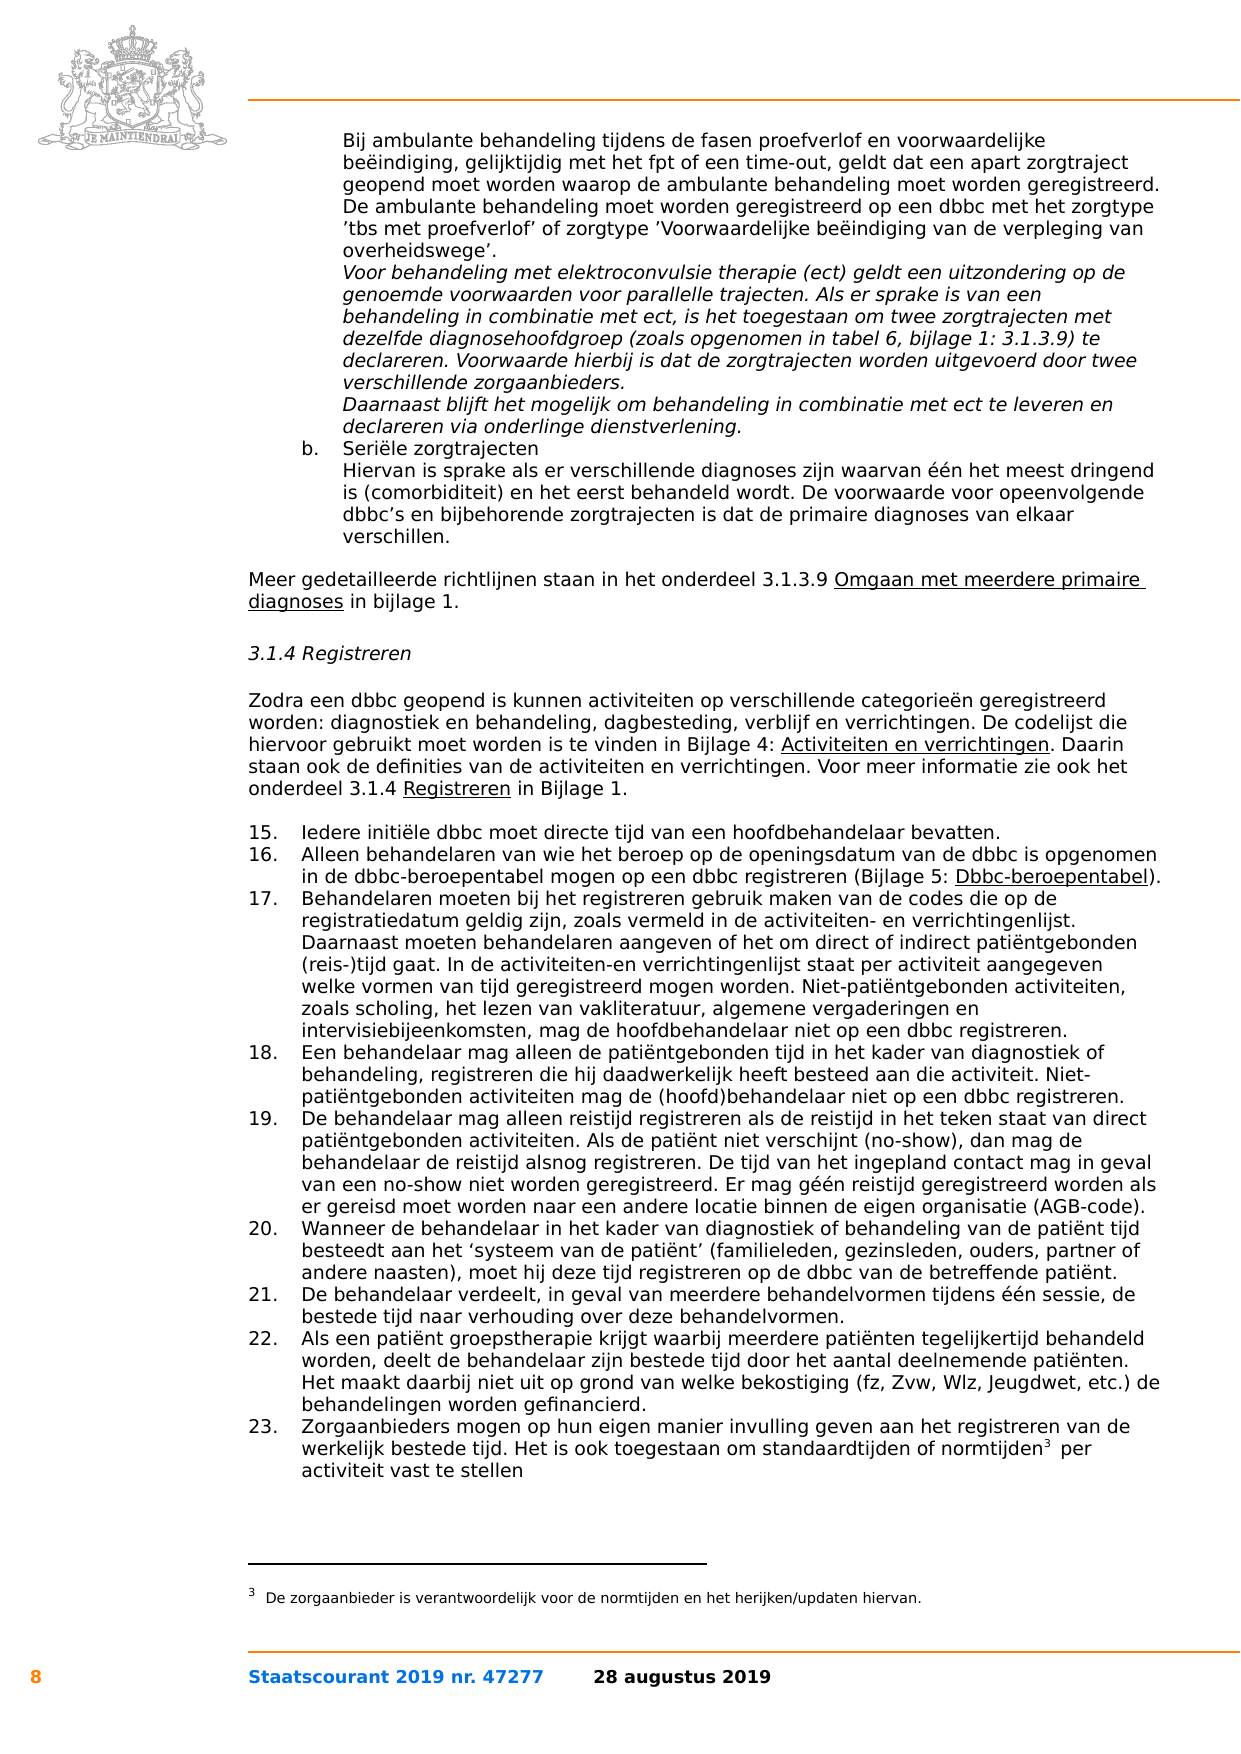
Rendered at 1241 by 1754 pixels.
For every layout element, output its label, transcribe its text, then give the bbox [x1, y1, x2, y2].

text Meer gedetailleerde richtlijnen staan in het onderdeel 3.1.3.9 Omgaan met meerdere primaire diagnoses in bijlage 1. [248, 569, 1163, 613]
text 23. Zorgaanbieders mogen op hun eigen manier invulling geven aan het registreren van de werkelijk bestede tijd. Het is ook toegestaan om standaardtijden of normtijden per activiteit vast te stellen [248, 1416, 1163, 1481]
subtitle 3.1.4 Registreren [248, 643, 1163, 665]
text Hiervan is sprake als er verschillende diagnoses zijn waarvan één het meest dringend is (comorbiditeit) en het eerst behandeld wordt. De voorwaarde voor opeenvolgende dbbc’s en bijbehorende zorgtrajecten is dat de primaire diagnoses van elkaar verschillen. [342, 459, 1163, 547]
text Bij ambulante behandeling tijdens de fasen proefverlof en voorwaardelijke beëindiging, gelijktijdig met het fpt of een time-out, geldt dat een apart zorgtraject geopend moet worden waarop de ambulante behandeling moet worden geregistreerd. De ambulante behandeling moet worden geregistreerd op een dbbc met het zorgtype ’tbs met proefverlof’ of zorgtype ’Voorwaardelijke beëindiging van de verpleging van overheidswege’. [342, 130, 1163, 262]
picture [38, 25, 227, 150]
text 16. Alleen behandelaren van wie het beroep op de openingsdatum van de dbbc is opgenomen in de dbbc-beroepentabel mogen op een dbbc registreren (Bijlage 5: Dbbc-beroepentabel). [248, 844, 1163, 888]
text b. Seriële zorgtrajecten [301, 438, 1163, 459]
text Daarnaast blijft het mogelijk om behandeling in combinatie met ect te leveren en declareren via onderlinge dienstverlening. [342, 394, 1163, 438]
text 18. Een behandelaar mag alleen de patiëntgebonden tijd in het kader van diagnostiek of behandeling, registreren die hij daadwerkelijk heeft besteed aan die activiteit. Niet-patiëntgebonden activiteiten mag de (hoofd)behandelaar niet op een dbbc registreren. [248, 1042, 1163, 1108]
text 20. Wanneer de behandelaar in het kader van diagnostiek of behandeling van de patiënt tijd besteedt aan het ‘systeem van de patiënt’ (familieleden, gezinsleden, ouders, partner of andere naasten), moet hij deze tijd registreren op de dbbc van de betreffende patiënt. [248, 1218, 1163, 1284]
text 17. Behandelaren moeten bij het registreren gebruik maken van de codes die op de registratiedatum geldig zijn, zoals vermeld in de activiteiten- en verrichtingenlijst. Daarnaast moeten behandelaren aangeven of het om direct of indirect patiëntgebonden (reis-)tijd gaat. In de activiteiten-en verrichtingenlijst staat per activiteit aangegeven welke vormen van tijd geregistreerd mogen worden. Niet-patiëntgebonden activiteiten, zoals scholing, het lezen van vakliteratuur, algemene vergaderingen en intervisiebijeenkomsten, mag de hoofdbehandelaar niet op een dbbc registreren. [248, 888, 1163, 1042]
text 21. De behandelaar verdeelt, in geval van meerdere behandelvormen tijdens één sessie, de bestede tijd naar verhouding over deze behandelvormen. [248, 1284, 1163, 1328]
text 19. De behandelaar mag alleen reistijd registreren als de reistijd in het teken staat van direct patiëntgebonden activiteiten. Als de patiënt niet verschijnt (no-show), dan mag de behandelaar de reistijd alsnog registreren. De tijd van het ingepland contact mag in geval van een no-show niet worden geregistreerd. Er mag géén reistijd geregistreerd worden als er gereisd moet worden naar een andere locatie binnen de eigen organisatie (AGB-code). [248, 1108, 1163, 1218]
text Zodra een dbbc geopend is kunnen activiteiten op verschillende categorieën geregistreerd worden: diagnostiek en behandeling, dagbesteding, verblijf en verrichtingen. De codelijst die hiervoor gebruikt moet worden is te vinden in Bijlage 4: Activiteiten en verrichtingen. Daarin staan ook de definities van de activiteiten en verrichtingen. Voor meer informatie zie ook het onderdeel 3.1.4 Registreren in Bijlage 1. [248, 690, 1163, 800]
text 22. Als een patiënt groepstherapie krijgt waarbij meerdere patiënten tegelijkertijd behandeld worden, deelt de behandelaar zijn bestede tijd door het aantal deelnemende patiënten. Het maakt daarbij niet uit op grond van welke bekostiging (fz, Zvw, Wlz, Jeugdwet, etc.) de behandelingen worden gefinancierd. [248, 1328, 1163, 1416]
text Voor behandeling met elektroconvulsie therapie (ect) geldt een uitzondering op de genoemde voorwaarden voor parallelle trajecten. Als er sprake is van een behandeling in combinatie met ect, is het toegestaan om twee zorgtrajecten met dezelfde diagnosehoofdgroep (zoals opgenomen in tabel 6, bijlage 1: 3.1.3.9) te declareren. Voorwaarde hierbij is dat de zorgtrajecten worden uitgevoerd door twee verschillende zorgaanbieders. [342, 262, 1163, 394]
text 15. Iedere initiële dbbc moet directe tijd van een hoofdbehandelaar bevatten. [248, 822, 1163, 844]
text De zorgaanbieder is verantwoordelijk voor de normtijden en het herijken/updaten hiervan. [248, 1586, 1163, 1608]
